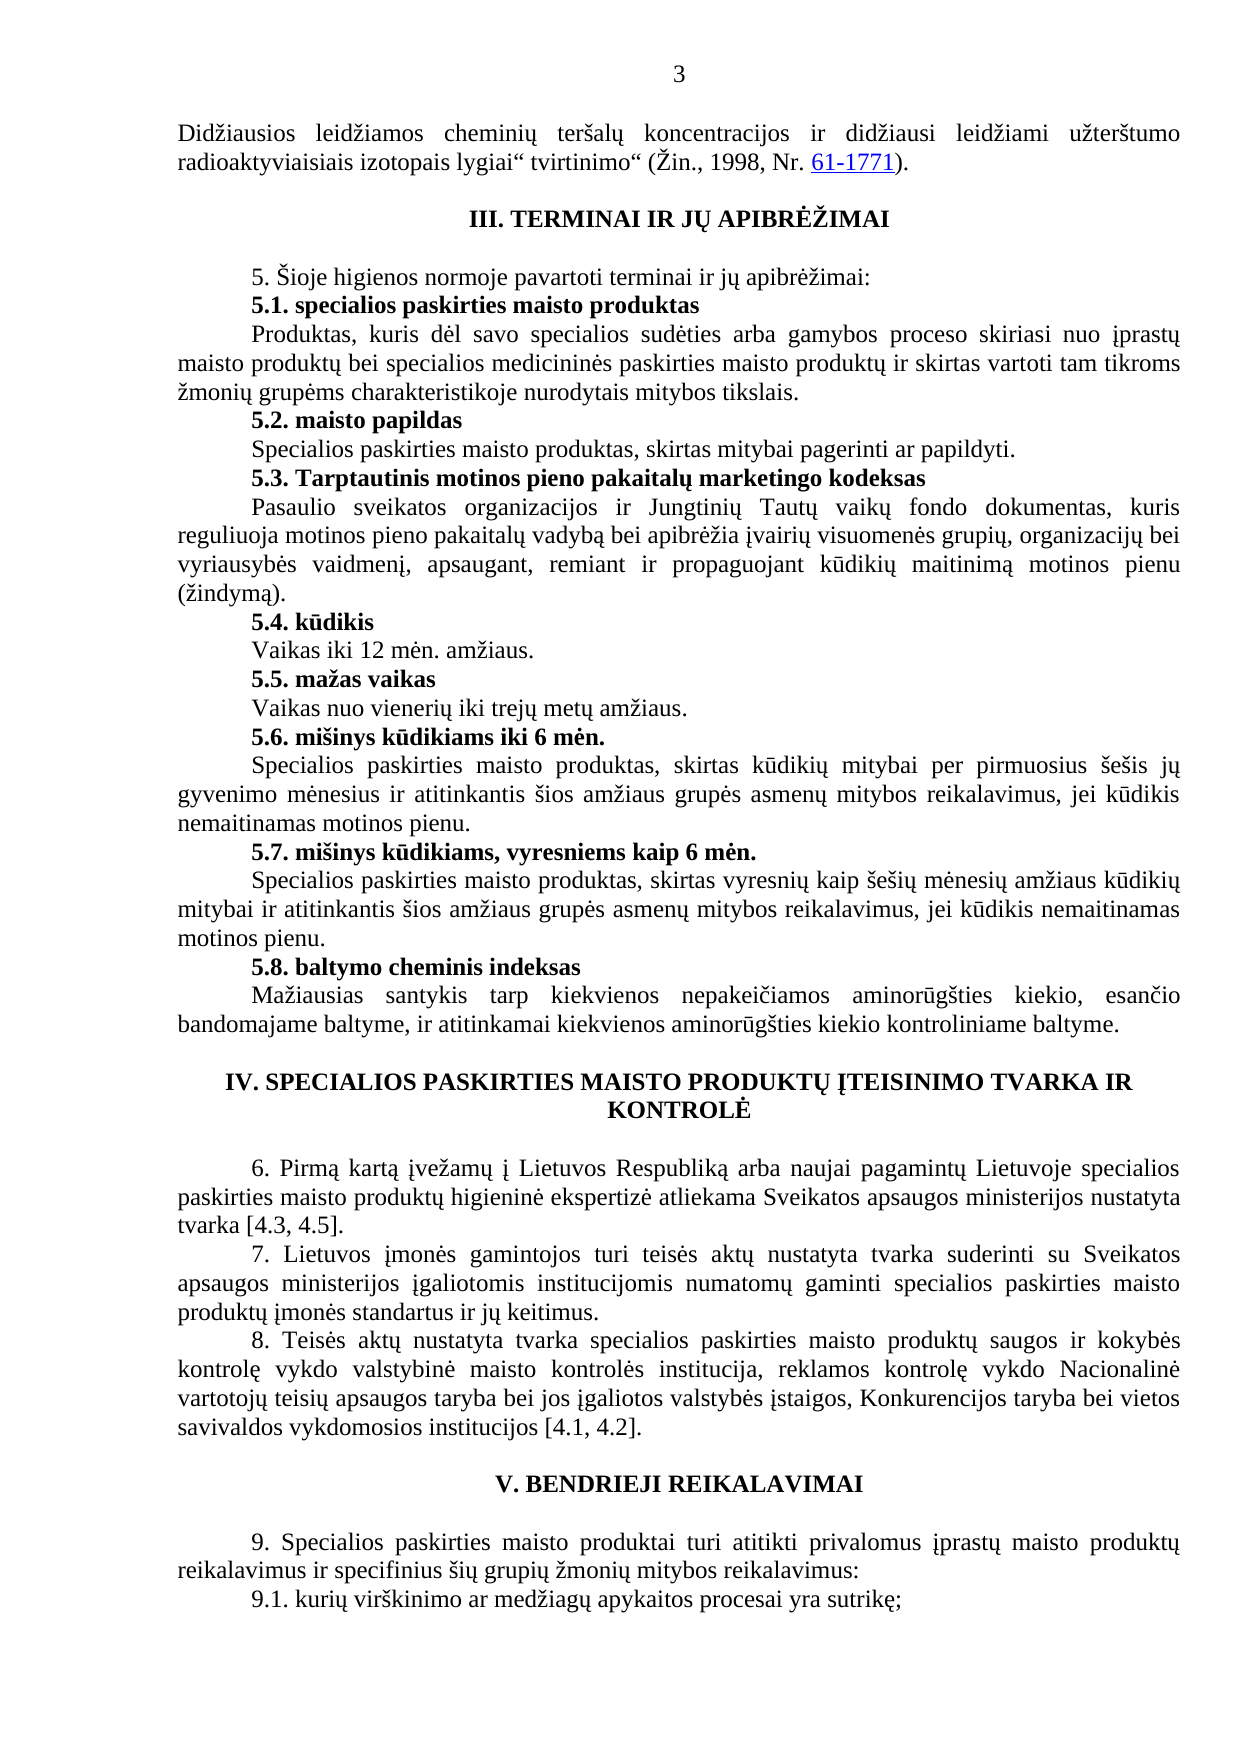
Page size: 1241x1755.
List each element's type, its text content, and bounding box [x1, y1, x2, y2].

text Vaikas nuo vienerių iki trejų metų amžiaus. [177, 693, 1181, 722]
text Specialios paskirties maisto produktas, skirtas vyresnių kaip šešių mėnesių amžiaus kūdikių mitybai ir atitinkantis šios amžiaus grupės asmenų mitybos reikalavimus, jei kūdikis nemaitinamas motinos pienu. [177, 866, 1181, 952]
text 5.7. mišinys kūdikiams, vyresniems kaip 6 mėn. [177, 837, 1181, 866]
text 5.8. baltymo cheminis indeksas [177, 952, 1181, 981]
text Specialios paskirties maisto produktas, skirtas mitybai pagerinti ar papildyti. [177, 434, 1181, 463]
text Specialios paskirties maisto produktas, skirtas kūdikių mitybai per pirmuosius šešis jų gyvenimo mėnesius ir atitinkantis šios amžiaus grupės asmenų mitybos reikalavimus, jei kūdikis nemaitinamas motinos pienu. [177, 751, 1181, 837]
text 9. Specialios paskirties maisto produktai turi atitikti privalomus įprastų maisto produktų reikalavimus ir specifinius šių grupių žmonių mitybos reikalavimus: [177, 1527, 1181, 1584]
text 5.5. mažas vaikas [177, 664, 1181, 693]
text 5.4. kūdikis [177, 607, 1181, 636]
text Pasaulio sveikatos organizacijos ir Jungtinių Tautų vaikų fondo dokumentas, kuris reguliuoja motinos pieno pakaitalų vadybą bei apibrėžia įvairių visuomenės grupių, organizacijų bei vyriausybės vaidmenį, apsaugant, remiant ir propaguojant kūdikių maitinimą motinos pienu (žindymą). [177, 492, 1181, 607]
text 5. Šioje higienos normoje pavartoti terminai ir jų apibrėžimai: [177, 262, 1181, 291]
text 9.1. kurių virškinimo ar medžiagų apykaitos procesai yra sutrikę; [177, 1584, 1181, 1613]
text 5.2. maisto papildas [177, 406, 1181, 434]
text Produktas, kuris dėl savo specialios sudėties arba gamybos proceso skiriasi nuo įprastų maisto produktų bei specialios medicininės paskirties maisto produktų ir skirtas vartoti tam tikroms žmonių grupėms charakteristikoje nurodytais mitybos tikslais. [177, 319, 1181, 406]
text Didžiausios leidžiamos cheminių teršalų koncentracijos ir didžiausi leidžiami užterštumo radioaktyviaisiais izotopais lygiai“ tvirtinimo“ (Žin., 1998, Nr. 61-1771). [177, 118, 1181, 176]
text 6. Pirmą kartą įvežamų į Lietuvos Respubliką arba naujai pagamintų Lietuvoje specialios paskirties maisto produktų higieninė ekspertizė atliekama Sveikatos apsaugos ministerijos nustatyta tvarka [4.3, 4.5]. [177, 1153, 1181, 1239]
text 7. Lietuvos įmonės gamintojos turi teisės aktų nustatyta tvarka suderinti su Sveikatos apsaugos ministerijos įgaliotomis institucijomis numatomų gaminti specialios paskirties maisto produktų įmonės standartus ir jų keitimus. [177, 1239, 1181, 1326]
text 8. Teisės aktų nustatyta tvarka specialios paskirties maisto produktų saugos ir kokybės kontrolę vykdo valstybinė maisto kontrolės institucija, reklamos kontrolę vykdo Nacionalinė vartotojų teisių apsaugos taryba bei jos įgaliotos valstybės įstaigos, Konkurencijos taryba bei vietos savivaldos vykdomosios institucijos [4.1, 4.2]. [177, 1326, 1181, 1441]
text 5.6. mišinys kūdikiams iki 6 mėn. [177, 722, 1181, 751]
text 5.1. specialios paskirties maisto produktas [177, 291, 1181, 319]
text Vaikas iki 12 mėn. amžiaus. [177, 636, 1181, 664]
text III. TERMINAI IR JŲ APIBRĖŽIMAI [177, 204, 1181, 233]
text 5.3. Tarptautinis motinos pieno pakaitalų marketingo kodeksas [177, 463, 1181, 492]
text IV. SPECIALIOS PASKIRTIES MAISTO PRODUKTŲ ĮTEISINIMO TVARKA IR KONTROLĖ [177, 1067, 1181, 1124]
text Mažiausias santykis tarp kiekvienos nepakeičiamos aminorūgšties kiekio, esančio bandomajame baltyme, ir atitinkamai kiekvienos aminorūgšties kiekio kontroliniame baltyme. [177, 981, 1181, 1038]
text V. BENDRIEJI REIKALAVIMAI [177, 1469, 1181, 1498]
